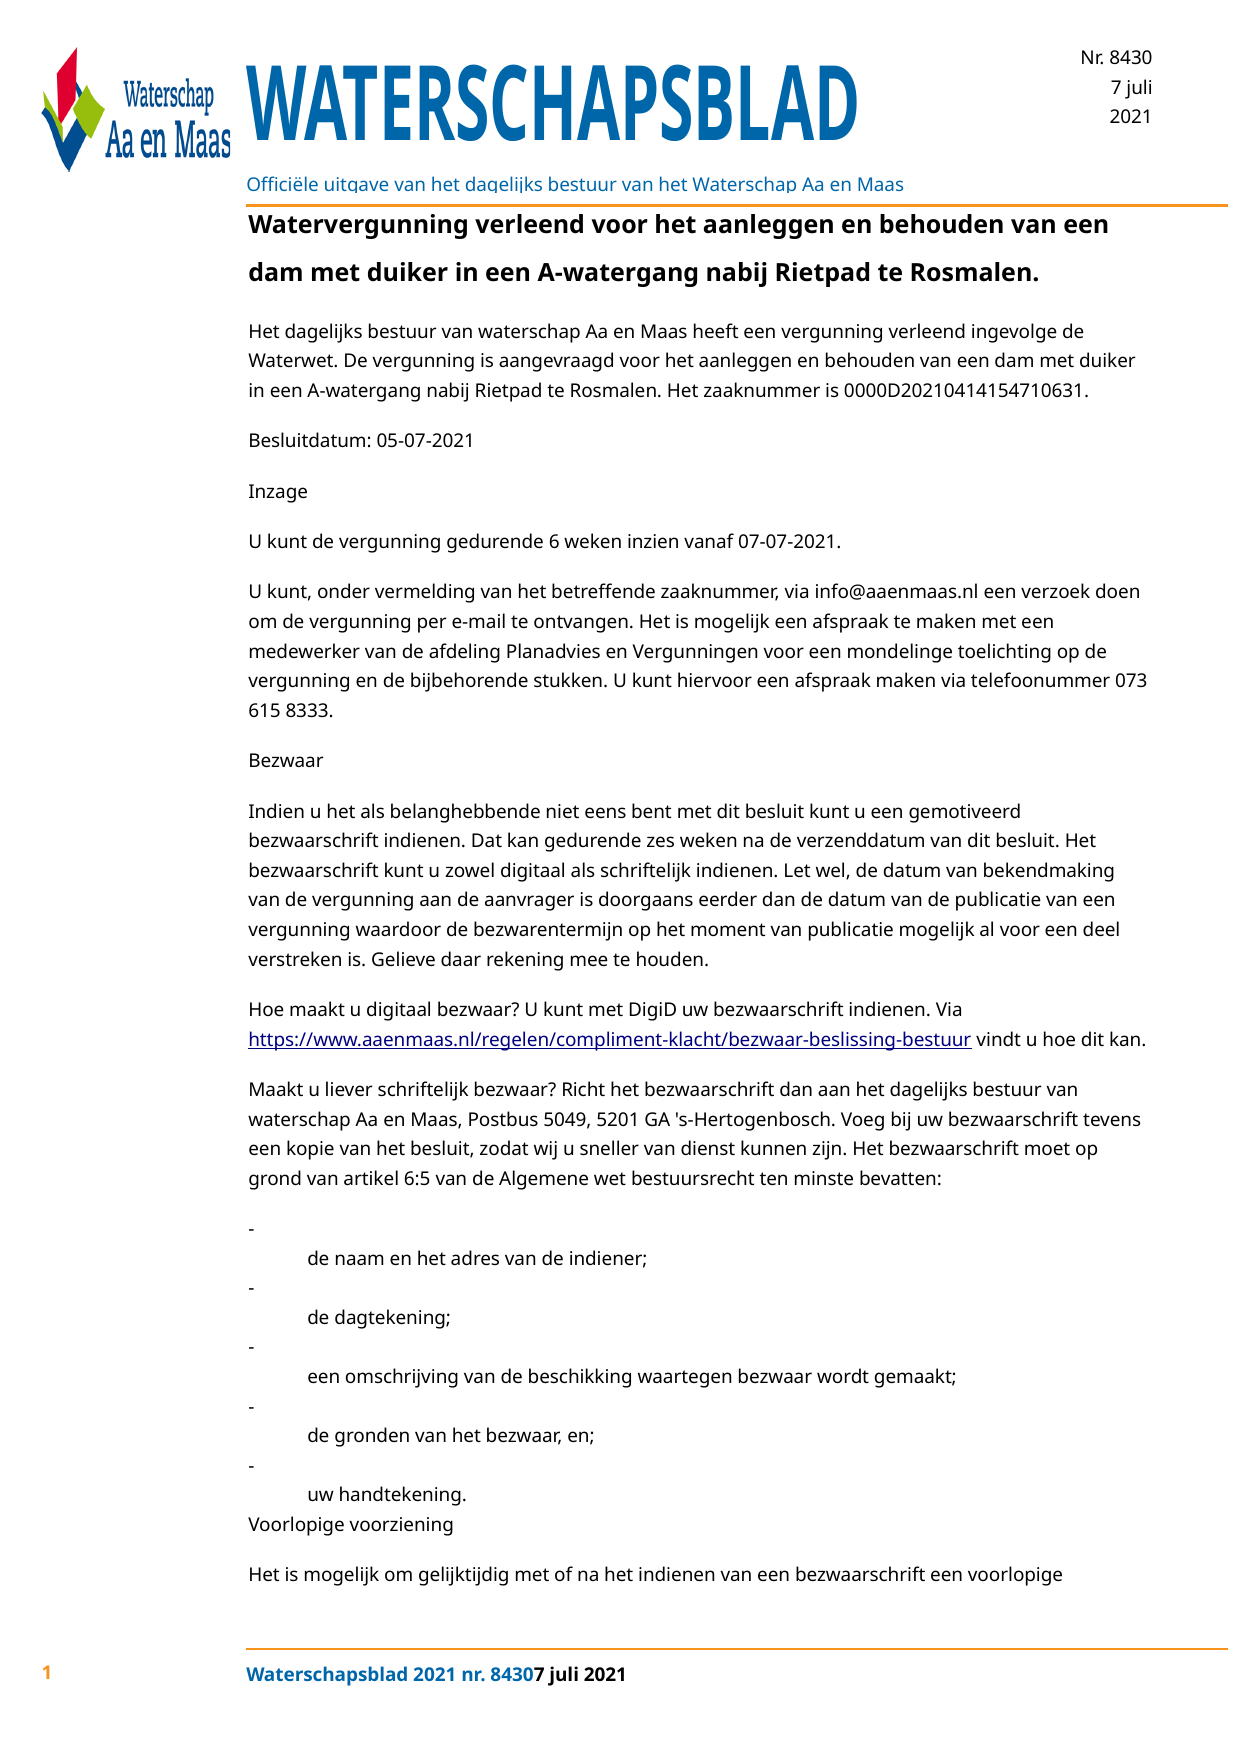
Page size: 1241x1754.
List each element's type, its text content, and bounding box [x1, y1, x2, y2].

picture [41, 47, 231, 172]
text Besluitdatum: 05-07-2021 [248, 427, 1152, 453]
text Indien u het als belanghebbende niet eens bent met dit besluit kunt u een gemotiveerd bezwaarschrift indienen. Dat kan gedurende zes weken na de verzenddatum van dit besluit. Het bezwaarschrift kunt u zowel digitaal als schriftelijk indienen. Let wel, de datum van bekendmaking van de vergunning aan de aanvrager is doorgaans eerder dan de datum van de publicatie van een vergunning waardoor de bezwarentermijn op het moment van publicatie mogelijk al voor een deel verstreken is. Gelieve daar rekening mee te houden. [248, 798, 1152, 972]
list de naam en het adres van de indiener; [248, 1245, 1152, 1271]
text U kunt de vergunning gedurende 6 weken inzien vanaf 07-07-2021. [248, 528, 1152, 554]
text Het dagelijks bestuur van waterschap Aa en Maas heeft een vergunning verleend ingevolge de Waterwet. De vergunning is aangevraagd voor het aanleggen en behouden van een dam met duiker in een A-watergang nabij Rietpad te Rosmalen. Het zaaknummer is 0000D20210414154710631. [248, 318, 1152, 403]
text Watervergunning verleend voor het aanleggen en behouden van een dam met duiker in een A-watergang nabij Rietpad te Rosmalen. [248, 207, 1152, 288]
list de dagtekening; [248, 1304, 1152, 1330]
list een omschrijving van de beschikking waartegen bezwaar wordt gemaakt; [248, 1363, 1152, 1389]
list de gronden van het bezwaar, en; [248, 1422, 1152, 1448]
text Het is mogelijk om gelijktijdig met of na het indienen van een bezwaarschrift een voorlopige [248, 1562, 1152, 1587]
text Inzage [248, 478, 1152, 504]
text Maakt u liever schriftelijk bezwaar? Richt het bezwaarschrift dan aan het dagelijks bestuur van waterschap Aa en Maas, Postbus 5049, 5201 GA 's-Hertogenbosch. Voeg bij uw bezwaarschrift tevens een kopie van het besluit, zodat wij u sneller van dienst kunnen zijn. Het bezwaarschrift moet op grond van artikel 6:5 van de Algemene wet bestuursrecht ten minste bevatten: [248, 1076, 1152, 1191]
text Hoe maakt u digitaal bezwaar? U kunt met DigiD uw bezwaarschrift indienen. Via https://www.aaenmaas.nl/regelen/compliment-klacht/bezwaar-beslissing-bestuur vindt u hoe dit kan. [248, 996, 1152, 1052]
list uw handtekening. [248, 1482, 1152, 1507]
text Bezwaar [248, 747, 1152, 773]
text Voorlopige voorziening [248, 1511, 1152, 1537]
text U kunt, onder vermelding van het betreffende zaaknummer, via info@aaenmaas.nl een verzoek doen om de vergunning per e-mail te ontvangen. Het is mogelijk een afspraak te maken met een medewerker van de afdeling Planadvies en Vergunningen voor een mondelinge toelichting op de vergunning en de bijbehorende stukken. U kunt hiervoor een afspraak maken via telefoonummer 073 615 8333. [248, 579, 1152, 723]
